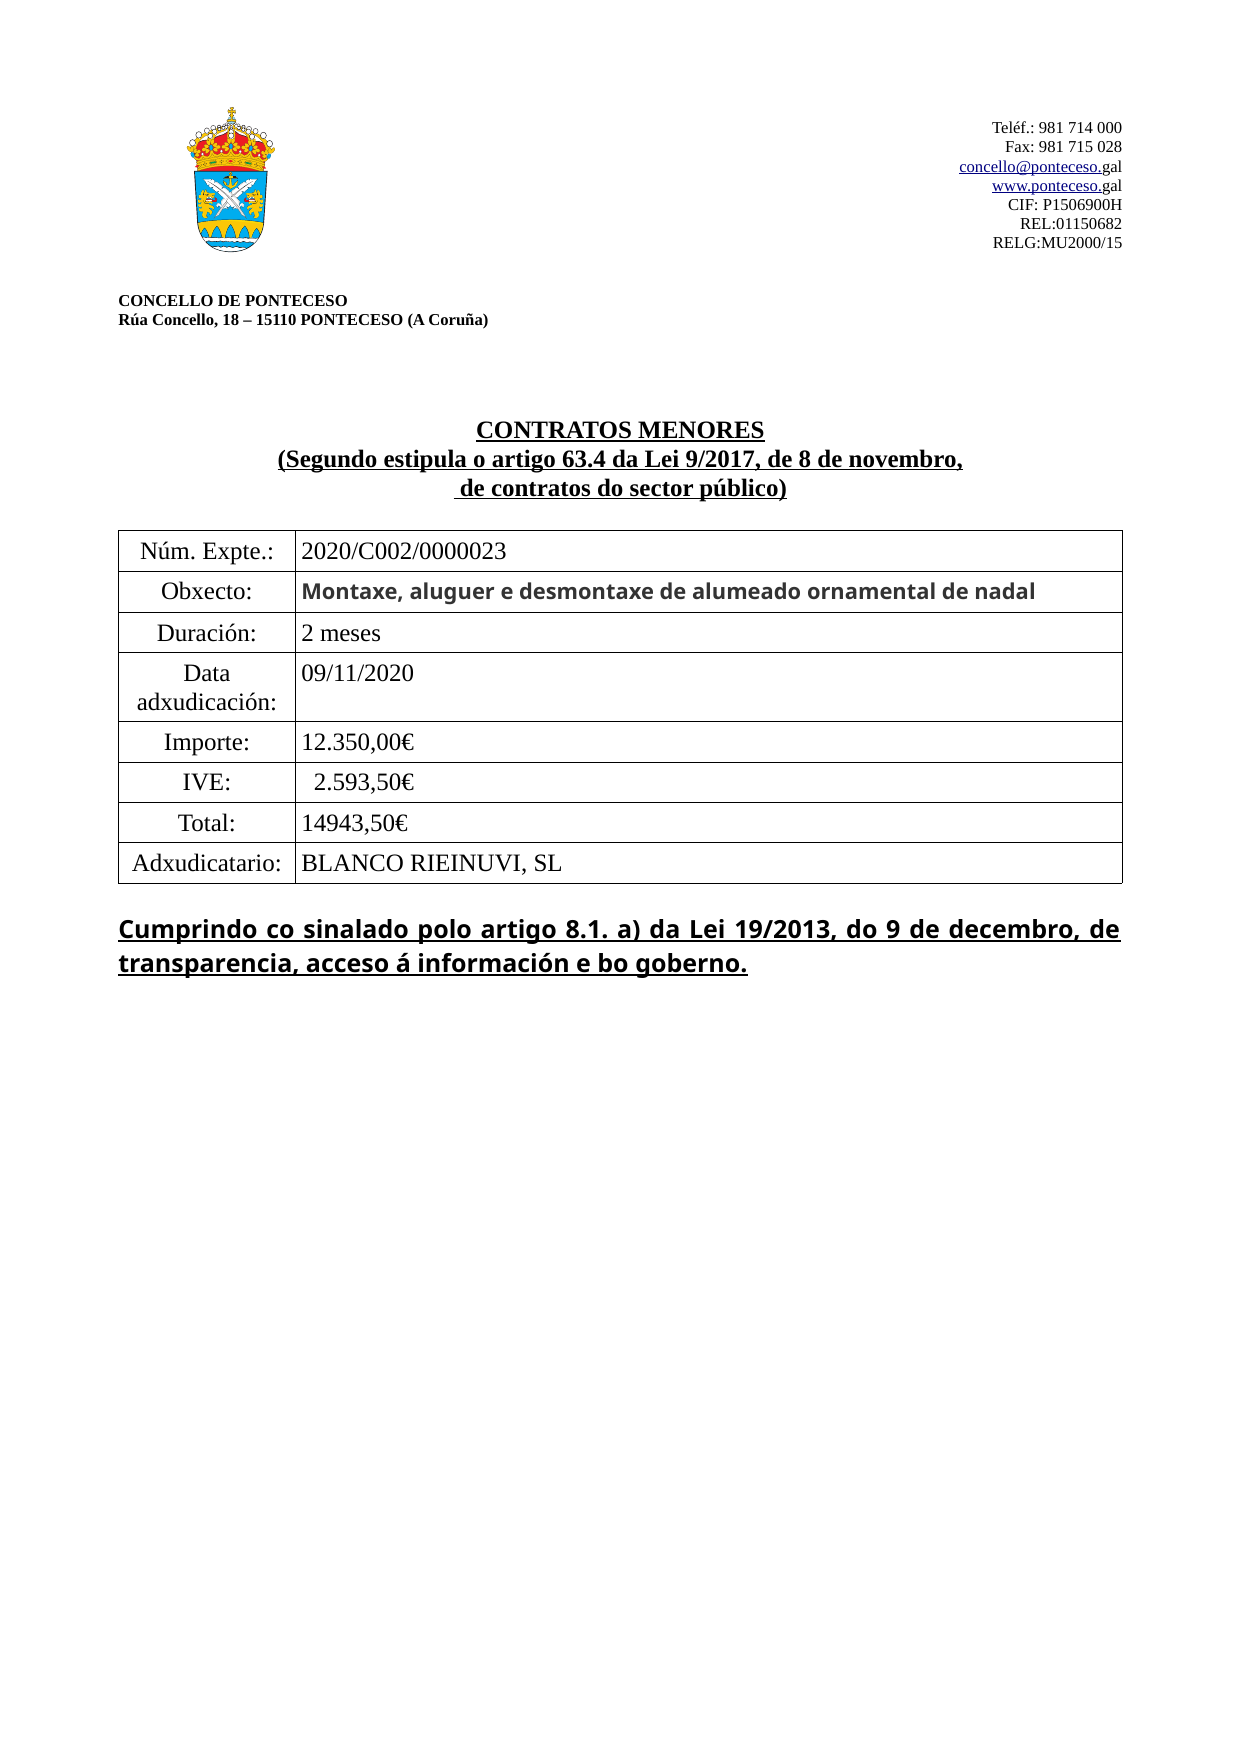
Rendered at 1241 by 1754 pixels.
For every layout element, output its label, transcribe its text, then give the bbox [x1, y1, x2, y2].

table_cell Montaxe, aluguer e desmontaxe de alumeado ornamental de nadal [296, 572, 1122, 612]
text CIF: P1506900H [307, 195, 1122, 214]
table_cell Total: [119, 803, 295, 842]
table_cell Importe: [119, 722, 295, 762]
text [118, 233, 155, 252]
text Cumprindo co sinalado polo artigo 8.1. a) da Lei 19/2013, do 9 de decembro, de transparencia, acceso á información e bo goberno. [118, 911, 1122, 979]
text REL:01150682 [307, 214, 1122, 233]
text concello@ponteceso.gal [307, 156, 1122, 176]
table_cell 2.593,50€ [296, 763, 1122, 802]
table_cell 14943,50€ [296, 803, 1122, 842]
text [118, 176, 155, 195]
text RELG:MU2000/15 [307, 233, 1122, 252]
table_cell Adxudicatario: [119, 843, 295, 882]
table_cell BLANCO RIEINUVI, SL [296, 843, 1122, 882]
table_header Núm. Expte.: [119, 531, 295, 571]
text CONCELLO DE PONTECESO [118, 291, 1122, 310]
table_cell Data adxudicación: [119, 653, 295, 721]
text de contratos do sector público) [118, 473, 1122, 501]
text [118, 214, 155, 233]
table_header 2020/C002/0000023 [296, 531, 1122, 571]
text www.ponteceso.gal [307, 176, 1122, 195]
text CONTRATOS MENORES [118, 415, 1122, 444]
text [118, 195, 155, 214]
table_cell IVE: [119, 763, 295, 802]
text Teléf.: 981 714 000 [307, 118, 1122, 137]
table_cell 2 meses [296, 613, 1122, 652]
table_cell Duración: [119, 613, 295, 652]
text [118, 137, 155, 156]
text [118, 156, 155, 176]
text Fax: 981 715 028 [307, 137, 1122, 156]
table_cell 09/11/2020 [296, 653, 1122, 721]
table_cell Obxecto: [119, 572, 295, 612]
text (Segundo estipula o artigo 63.4 da Lei 9/2017, de 8 de novembro, [118, 444, 1122, 473]
table_cell 12.350,00€ [296, 722, 1122, 762]
text [118, 118, 155, 137]
text Rúa Concello, 18 – 15110 PONTECESO (A Coruña) [118, 310, 1122, 329]
